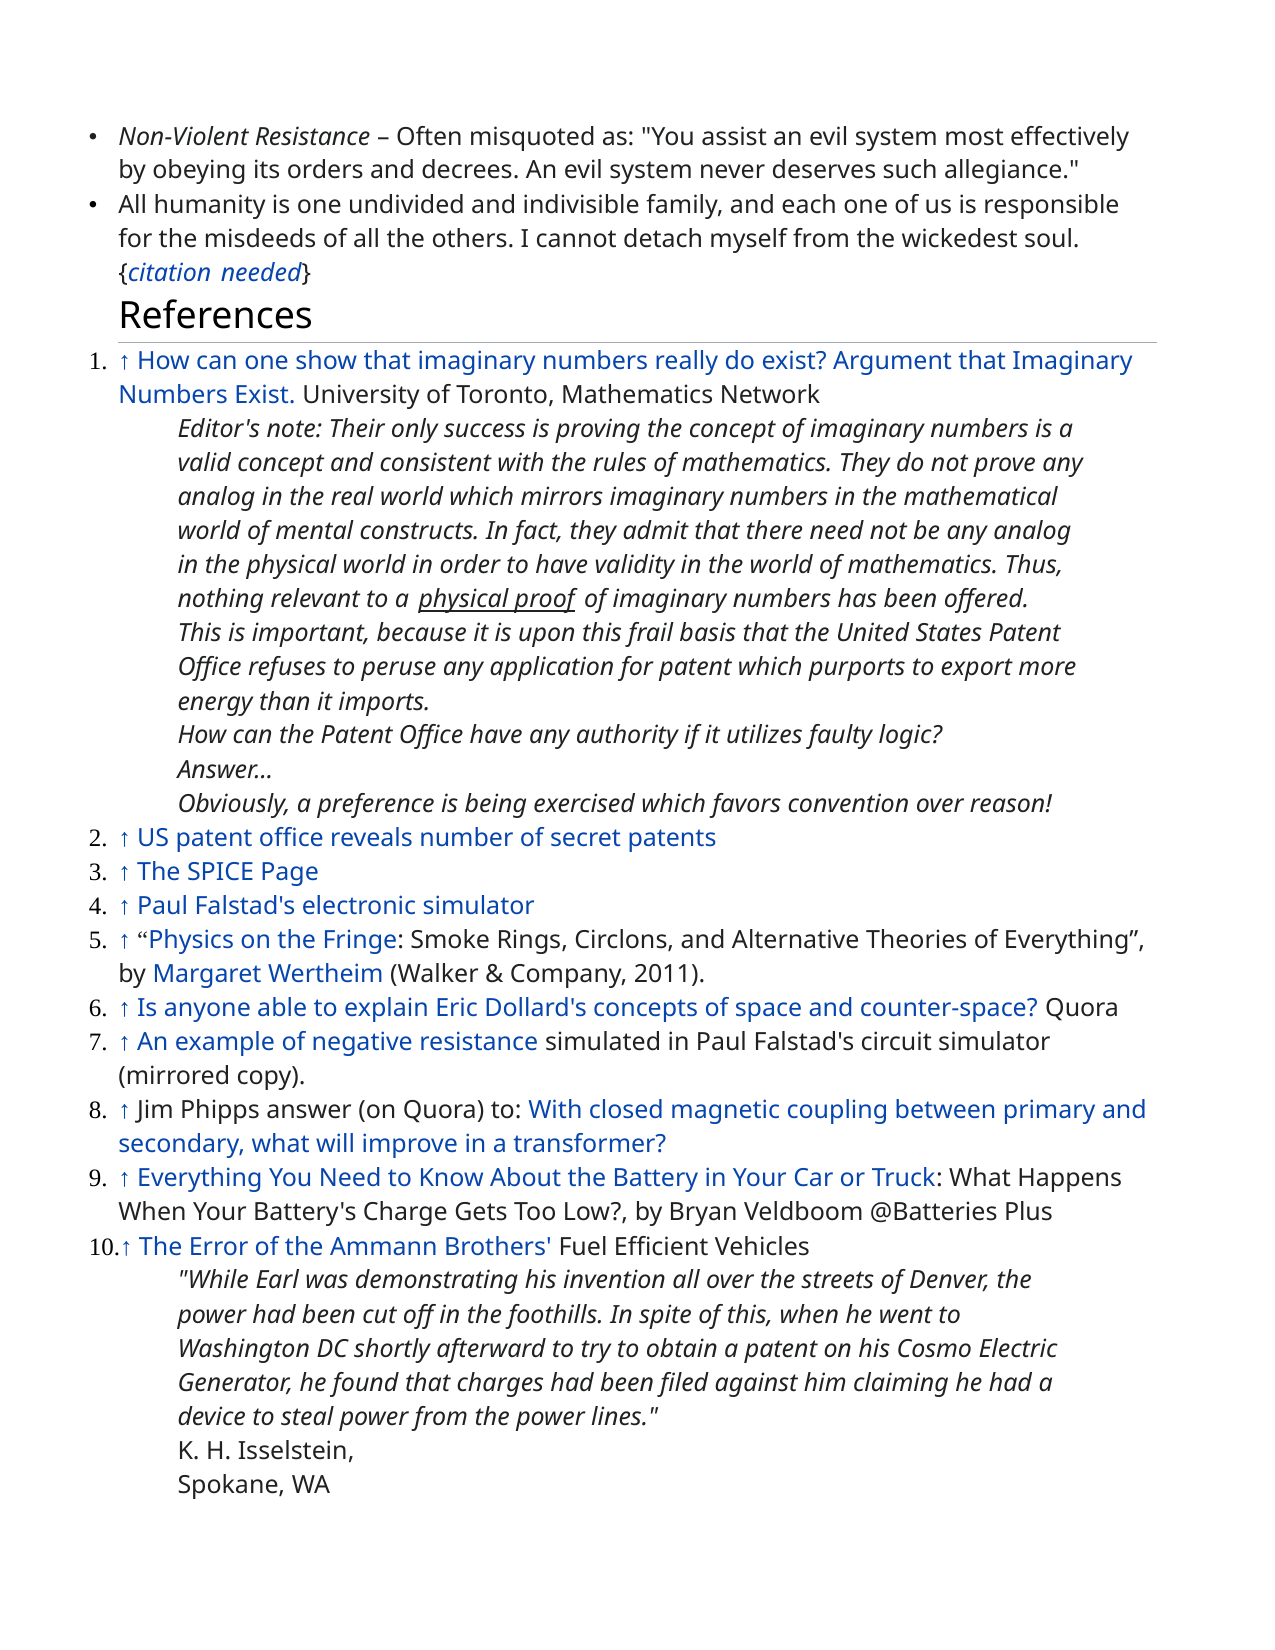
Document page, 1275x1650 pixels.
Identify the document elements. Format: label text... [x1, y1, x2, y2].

list Editor's note: Their only success is proving the concept of imaginary numbers is a valid concept and consistent with the rules of mathematics. They do not prove any analog in the real world which mirrors imaginary numbers in the mathematical world of mental constructs. In fact, they admit that there need not be any analog in the physical world in order to have validity in the world of mathematics. Thus, nothing relevant to a physical proof of imaginary numbers has been offered. This is important, because it is upon this frail basis that the United States Patent Office refuses to peruse any application for patent which purports to export more energy than it imports. How can the Patent Office have any authority if it utilizes faulty logic? Answer... Obviously, a preference is being exercised which favors convention over reason! [177, 411, 1098, 819]
list ↑ The SPICE Page [118, 853, 1157, 887]
list "While Earl was demonstrating his invention all over the streets of Denver, the power had been cut off in the foothills. In spite of this, when he went to Washington DC shortly afterward to try to obtain a patent on his Cosmo Electric Generator, he found that charges had been filed against him claiming he had a device to steal power from the power lines." [177, 1262, 1098, 1432]
list All humanity is one undivided and indivisible family, and each one of us is responsible for the misdeeds of all the others. I cannot detach myself from the wickedest soul.{citation needed} [118, 186, 1157, 288]
list ↑ Paul Falstad's electronic simulator [118, 887, 1157, 922]
list Spokane, WA [177, 1467, 1098, 1501]
list ↑ Is anyone able to explain Eric Dollard's concepts of space and counter-space? Quora [118, 990, 1157, 1024]
list Non-Violent Resistance – Often misquoted as: "You assist an evil system most effectively by obeying its orders and decrees. An evil system never deserves such allegiance." [118, 118, 1157, 186]
subtitle References [118, 288, 1157, 342]
list K. H. Isselstein, [177, 1432, 1098, 1467]
list ↑ US patent office reveals number of secret patents [118, 819, 1157, 853]
list ↑ An example of negative resistance simulated in Paul Falstad's circuit simulator (mirrored copy). [118, 1024, 1157, 1092]
list ↑ “Physics on the Fringe: Smoke Rings, Circlons, and Alternative Theories of Everything”, by Margaret Wertheim (Walker & Company, 2011). [118, 922, 1157, 990]
list ↑ How can one show that imaginary numbers really do exist? Argument that Imaginary Numbers Exist. University of Toronto, Mathematics Network [118, 343, 1157, 411]
list ↑ Everything You Need to Know About the Battery in Your Car or Truck: What Happens When Your Battery's Charge Gets Too Low?, by Bryan Veldboom @Batteries Plus [118, 1160, 1157, 1228]
list ↑ Jim Phipps answer (on Quora) to: With closed magnetic coupling between primary and secondary, what will improve in a transformer? [118, 1092, 1157, 1160]
list ↑ The Error of the Ammann Brothers' Fuel Efficient Vehicles [118, 1228, 1157, 1262]
